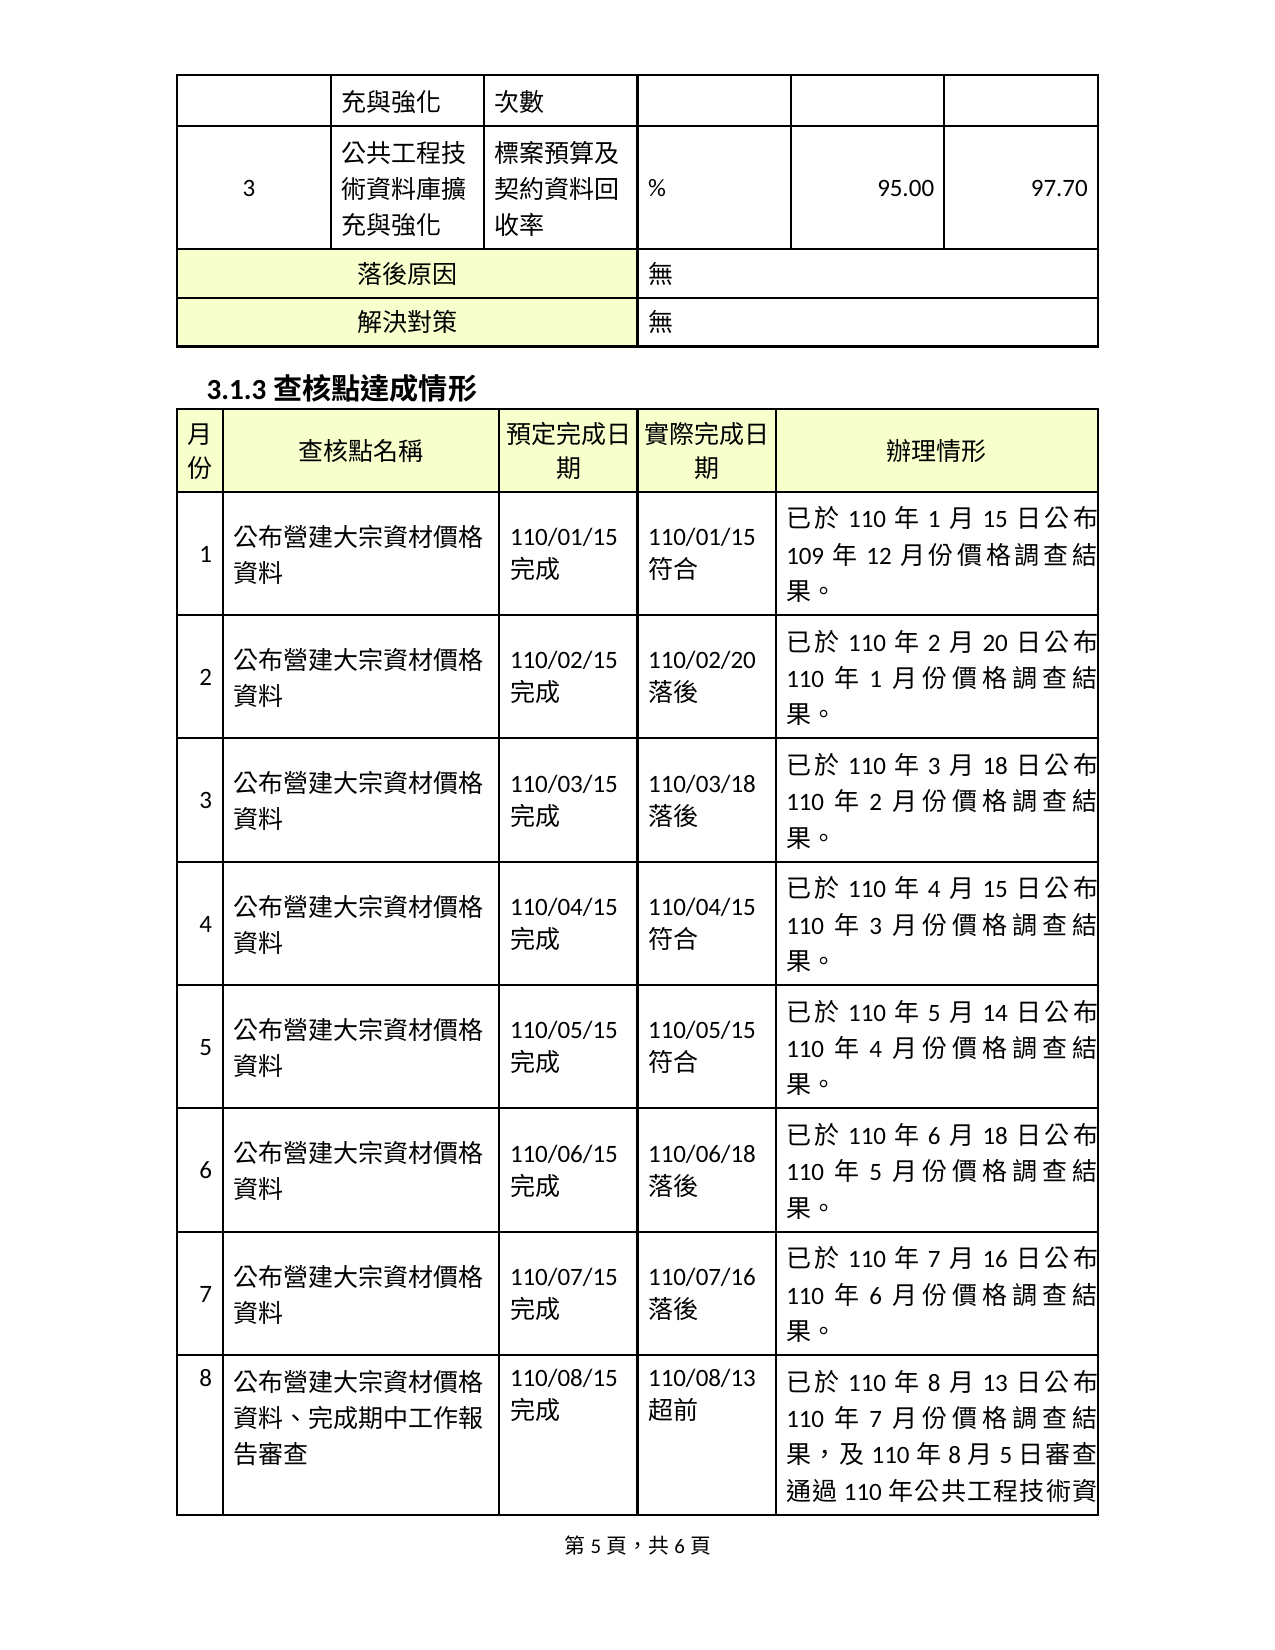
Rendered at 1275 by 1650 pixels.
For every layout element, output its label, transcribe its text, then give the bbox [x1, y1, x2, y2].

table_cell 公布營建大宗資材價格資料 [224, 1233, 498, 1354]
table_cell 7 [178, 1233, 222, 1354]
table_cell 已於110年5月14日公布110年4月份價格調查結果。 [777, 986, 1097, 1107]
table_cell 110/03/15完成 [500, 739, 636, 861]
table_cell % [639, 127, 790, 248]
table_cell 110/04/15完成 [500, 863, 636, 984]
table_cell 5 [178, 986, 222, 1107]
table_cell 110/07/15完成 [500, 1233, 636, 1354]
table_cell 已於110年7月16日公布110年6月份價格調查結果。 [777, 1233, 1097, 1354]
table_cell 公共工程技術資料庫擴充與強化 [332, 127, 483, 248]
table_cell 110/06/15完成 [500, 1109, 636, 1231]
table_cell 公布營建大宗資材價格資料 [224, 616, 498, 737]
table_cell 充與強化 [332, 76, 483, 125]
table_cell 3 [178, 739, 222, 861]
table_header 查核點名稱 [224, 410, 498, 491]
table_cell 已於110年4月15日公布110年3月份價格調查結果。 [777, 863, 1097, 984]
table_cell 110/01/15完成 [500, 493, 636, 614]
table_cell 公布營建大宗資材價格資料 [224, 986, 498, 1107]
table_cell 8 [178, 1356, 222, 1513]
table_cell [639, 76, 790, 125]
table_cell 已於110年6月18日公布110年5月份價格調查結果。 [777, 1109, 1097, 1231]
table_cell 已於110年1月15日公布109年12月份價格調查結果。 [777, 493, 1097, 614]
table_cell 110/02/15完成 [500, 616, 636, 737]
table_cell 4 [178, 863, 222, 984]
table_cell 無 [639, 299, 1097, 345]
table_header 預定完成日期 [500, 410, 636, 491]
table_cell 110/08/15完成 [500, 1356, 636, 1513]
table_cell 已於110年8月13日公布110年7月份價格調查結果，及110年8月5日審查通過110年公共工程技術資 [777, 1356, 1097, 1513]
table_cell 97.70 [945, 127, 1097, 248]
table_cell 110/04/15符合 [639, 863, 775, 984]
table_cell 110/02/20落後 [639, 616, 775, 737]
table_cell 次數 [485, 76, 636, 125]
table_cell 110/05/15完成 [500, 986, 636, 1107]
table_cell 無 [639, 250, 1097, 297]
table_cell 3 [178, 127, 330, 248]
table_cell 已於110年2月20日公布110年1月份價格調查結果。 [777, 616, 1097, 737]
table_cell 1 [178, 493, 222, 614]
table_cell 110/05/15符合 [639, 986, 775, 1107]
table_cell 已於110年3月18日公布110年2月份價格調查結果。 [777, 739, 1097, 861]
table_cell 公布營建大宗資材價格資料、完成期中工作報告審查 [224, 1356, 498, 1513]
table_cell 公布營建大宗資材價格資料 [224, 863, 498, 984]
table_cell 標案預算及契約資料回收率 [485, 127, 636, 248]
table_header 實際完成日期 [639, 410, 775, 491]
table_cell 公布營建大宗資材價格資料 [224, 739, 498, 861]
table_header 月份 [178, 410, 222, 491]
table_cell [178, 76, 330, 125]
table_cell [945, 76, 1097, 125]
table_cell 110/03/18落後 [639, 739, 775, 861]
table_cell 110/06/18落後 [639, 1109, 775, 1231]
table_cell 公布營建大宗資材價格資料 [224, 1109, 498, 1231]
text 3.1.3 查核點達成情形 [177, 368, 1098, 408]
table_cell 解決對策 [178, 299, 636, 345]
table_cell 110/01/15符合 [639, 493, 775, 614]
table_cell 6 [178, 1109, 222, 1231]
table_header 辦理情形 [777, 410, 1097, 491]
table_cell 110/07/16落後 [639, 1233, 775, 1354]
table_cell 2 [178, 616, 222, 737]
table_cell 公布營建大宗資材價格資料 [224, 493, 498, 614]
table_cell [792, 76, 943, 125]
table_cell 110/08/13超前 [639, 1356, 775, 1513]
table_cell 落後原因 [178, 250, 636, 297]
table_cell 95.00 [792, 127, 943, 248]
